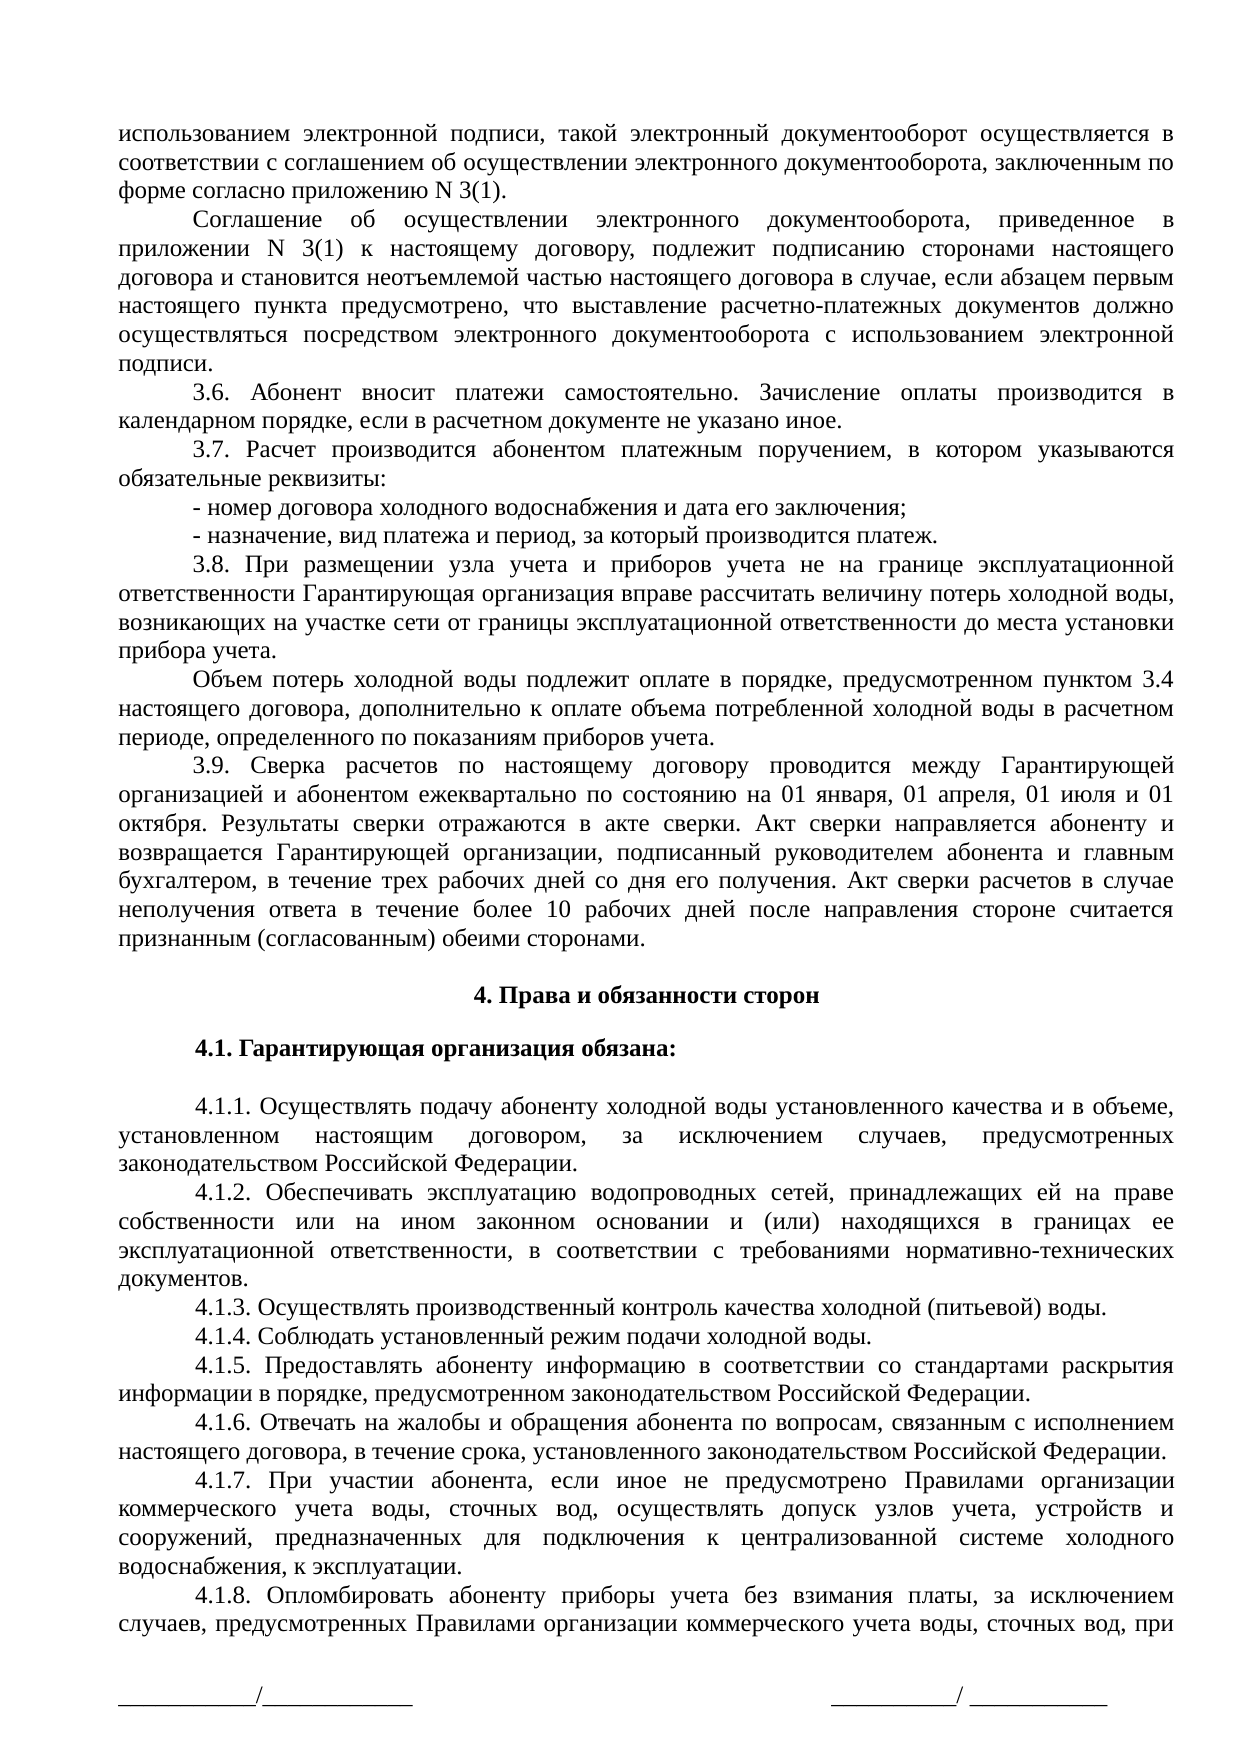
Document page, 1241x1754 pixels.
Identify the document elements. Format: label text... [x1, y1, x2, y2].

text 4.1.5. Предоставлять абоненту информацию в соответствии со стандартами раскрытия информации в порядке, предусмотренном законодательством Российской Федерации. [118, 1350, 1175, 1407]
text 4.1.4. Соблюдать установленный режим подачи холодной воды. [118, 1321, 1175, 1350]
text Соглашение об осуществлении электронного документооборота, приведенное в приложении N 3(1) к настоящему договору, подлежит подписанию сторонами настоящего договора и становится неотъемлемой частью настоящего договора в случае, если абзацем первым настоящего пункта предусмотрено, что выставление расчетно-платежных документов должно осуществляться посредством электронного документооборота с использованием электронной подписи. [118, 204, 1175, 377]
text 4.1.8. Опломбировать абоненту приборы учета без взимания платы, за исключением случаев, предусмотренных Правилами организации коммерческого учета воды, сточных вод, при [118, 1580, 1175, 1637]
text 3.9. Сверка расчетов по настоящему договору проводится между Гарантирующей организацией и абонентом ежеквартально по состоянию на 01 января, 01 апреля, 01 июля и 01 октября. Результаты сверки отражаются в акте сверки. Акт сверки направляется абоненту и возвращается Гарантирующей организации, подписанный руководителем абонента и главным бухгалтером, в течение трех рабочих дней со дня его получения. Акт сверки расчетов в случае неполучения ответа в течение более 10 рабочих дней после направления стороне считается признанным (согласованным) обеими сторонами. [118, 751, 1175, 952]
text 4.1.1. Осуществлять подачу абоненту холодной воды установленного качества и в объеме, установленном настоящим договором, за исключением случаев, предусмотренных законодательством Российской Федерации. [118, 1091, 1175, 1177]
text 4.1.2. Обеспечивать эксплуатацию водопроводных сетей, принадлежащих ей на праве собственности или на ином законном основании и (или) находящихся в границах ее эксплуатационной ответственности, в соответствии с требованиями нормативно-технических документов. [118, 1177, 1175, 1292]
text Объем потерь холодной воды подлежит оплате в порядке, предусмотренном пунктом 3.4 настоящего договора, дополнительно к оплате объема потребленной холодной воды в расчетном периоде, определенного по показаниям приборов учета. [118, 664, 1175, 751]
text - назначение, вид платежа и период, за который производится платеж. [118, 521, 1175, 549]
text 3.6. Абонент вносит платежи самостоятельно. Зачисление оплаты производится в календарном порядке, если в расчетном документе не указано иное. [118, 377, 1175, 434]
text 4.1.7. При участии абонента, если иное не предусмотрено Правилами организации коммерческого учета воды, сточных вод, осуществлять допуск узлов учета, устройств и сооружений, предназначенных для подключения к централизованной системе холодного водоснабжения, к эксплуатации. [118, 1465, 1175, 1580]
text 4.1. Гарантирующая организация обязана: [118, 1033, 1175, 1062]
text 3.8. При размещении узла учета и приборов учета не на границе эксплуатационной ответственности Гарантирующая организация вправе рассчитать величину потерь холодной воды, возникающих на участке сети от границы эксплуатационной ответственности до места установки прибора учета. [118, 549, 1175, 664]
text 4.1.3. Осуществлять производственный контроль качества холодной (питьевой) воды. [118, 1292, 1175, 1321]
text - номер договора холодного водоснабжения и дата его заключения; [118, 492, 1175, 521]
text использованием электронной подписи, такой электронный документооборот осуществляется в соответствии с соглашением об осуществлении электронного документооборота, заключенным по форме согласно приложению N 3(1). [118, 118, 1175, 204]
text 4. Права и обязанности сторон [118, 981, 1175, 1009]
text 3.7. Расчет производится абонентом платежным поручением, в котором указываются обязательные реквизиты: [118, 434, 1175, 492]
text 4.1.6. Отвечать на жалобы и обращения абонента по вопросам, связанным с исполнением настоящего договора, в течение срока, установленного законодательством Российской Федерации. [118, 1407, 1175, 1465]
